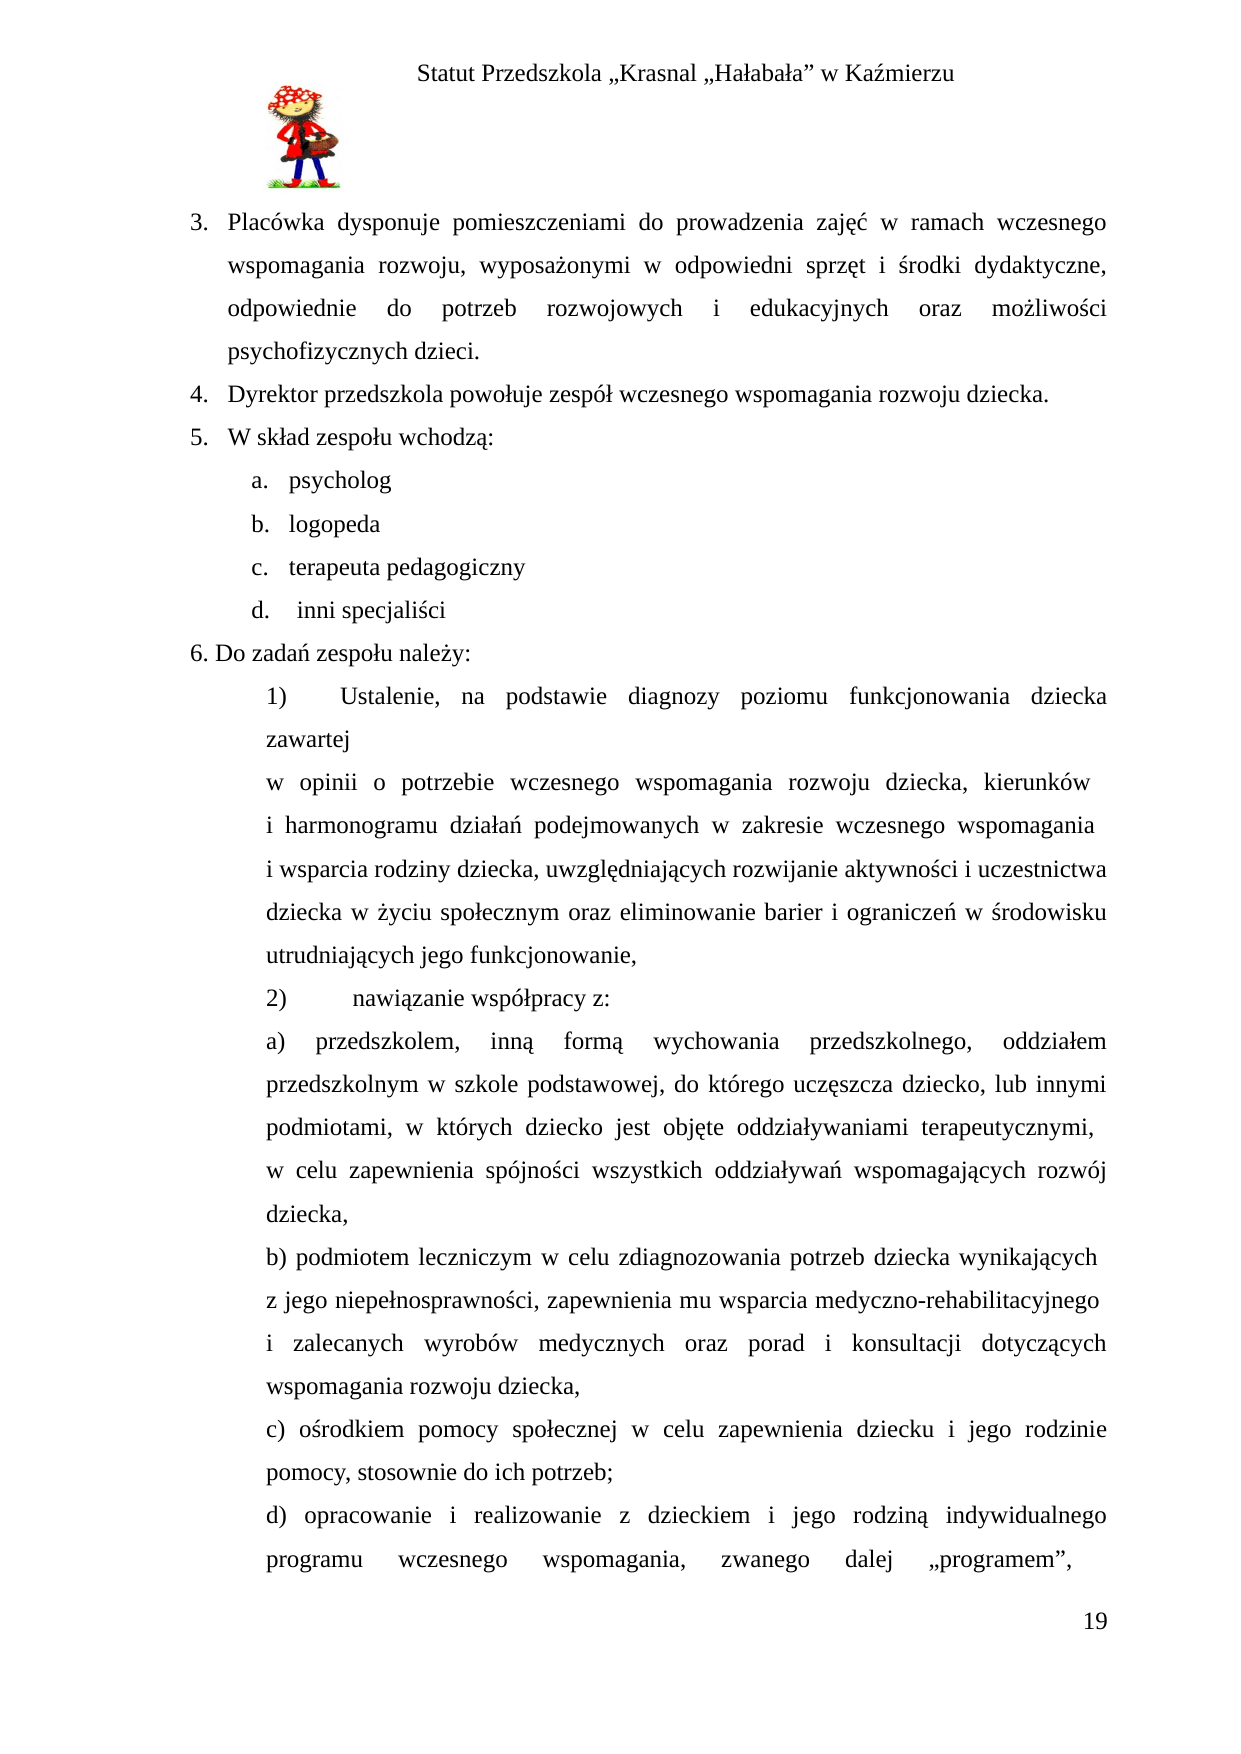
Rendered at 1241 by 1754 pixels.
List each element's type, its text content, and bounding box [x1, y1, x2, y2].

list terapeuta pedagogiczny [251, 552, 1107, 581]
list Dyrektor przedszkola powołuje zespół wczesnego wspomagania rozwoju dziecka. [190, 379, 1107, 408]
text b) podmiotem leczniczym w celu zdiagnozowania potrzeb dziecka wynikających z jego niepełnosprawności, zapewnienia mu wsparcia medyczno-rehabilitacyjnego i zalecanych wyrobów medycznych oraz porad i konsultacji dotyczących wspomagania rozwoju dziecka, [266, 1242, 1107, 1400]
text d) opracowanie i realizowanie z dzieckiem i jego rodziną indywidualnego programu wczesnego wspomagania, zwanego dalej „programem”, [266, 1501, 1107, 1572]
list Ustalenie, na podstawie diagnozy poziomu funkcjonowania dziecka zawartej w opinii o potrzebie wczesnego wspomagania rozwoju dziecka, kierunków i harmonogramu działań podejmowanych w zakresie wczesnego wspomagania i wsparcia rodziny dziecka, uwzględniających rozwijanie aktywności i uczestnictwa dziecka w życiu społecznym oraz eliminowanie barier i ograniczeń w środowisku utrudniających jego funkcjonowanie, [266, 681, 1107, 969]
text a) przedszkolem, inną formą wychowania przedszkolnego, oddziałem przedszkolnym w szkole podstawowej, do którego uczęszcza dziecko, lub innymi podmiotami, w których dziecko jest objęte oddziaływaniami terapeutycznymi, w celu zapewnienia spójności wszystkich oddziaływań wspomagających rozwój dziecka, [266, 1026, 1107, 1227]
list Placówka dysponuje pomieszczeniami do prowadzenia zajęć w ramach wczesnego wspomagania rozwoju, wyposażonymi w odpowiedni sprzęt i środki dydaktyczne, odpowiednie do potrzeb rozwojowych i edukacyjnych oraz możliwości psychofizycznych dzieci. [190, 207, 1107, 365]
list psycholog [251, 466, 1107, 494]
list inni specjaliści [223, 595, 1107, 624]
list W skład zespołu wchodzą: [190, 422, 1107, 451]
text c) ośrodkiem pomocy społecznej w celu zapewnienia dziecku i jego rodzinie pomocy, stosownie do ich potrzeb; [266, 1414, 1107, 1486]
text 6. Do zadań zespołu należy: [190, 638, 1107, 667]
list nawiązanie współpracy z: [266, 983, 1107, 1012]
list logopeda [251, 509, 1107, 537]
